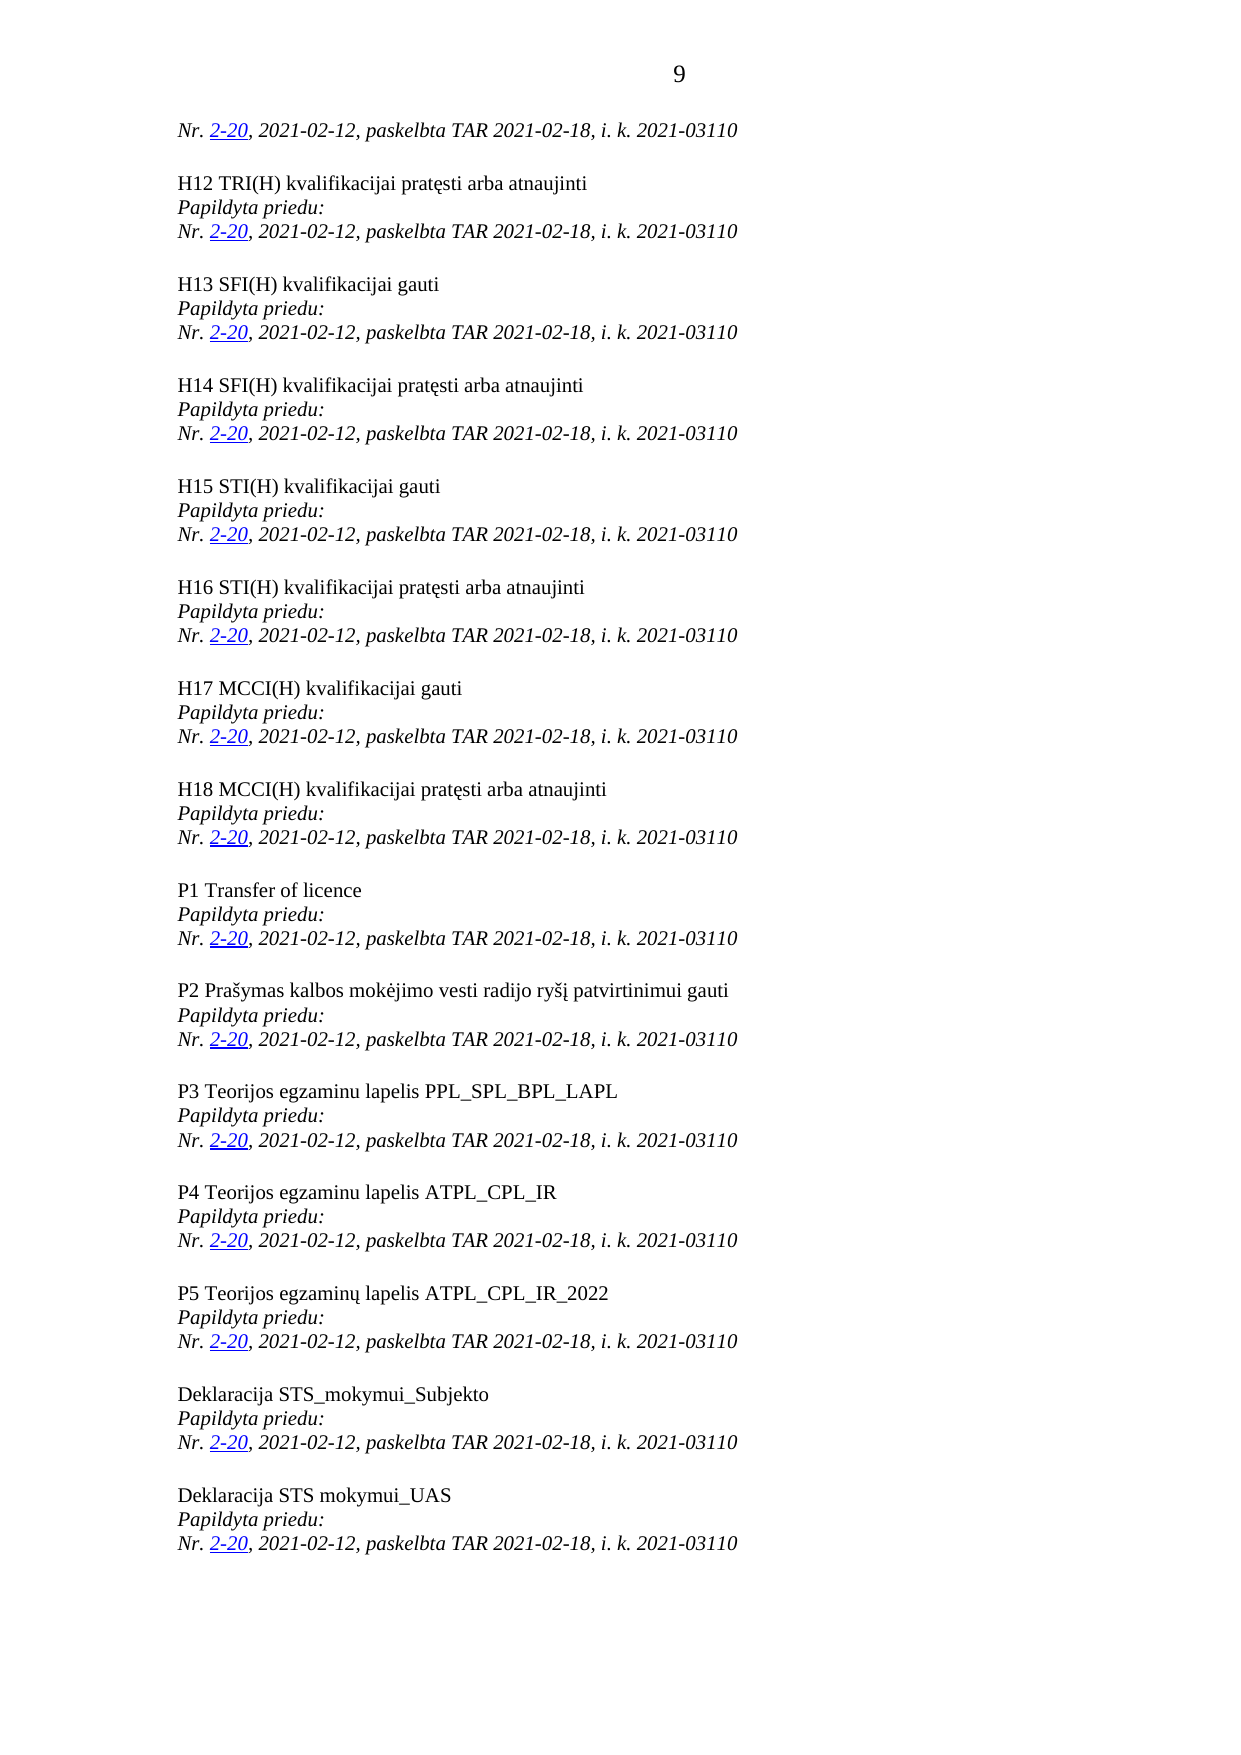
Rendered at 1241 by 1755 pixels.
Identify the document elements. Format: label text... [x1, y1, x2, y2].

text Papildyta priedu: [177, 1406, 1181, 1430]
text H17 MCCI(H) kvalifikacijai gauti [177, 676, 1181, 700]
text P5 Teorijos egzaminų lapelis ATPL_CPL_IR_2022 [177, 1281, 1181, 1305]
text Papildyta priedu: [177, 700, 1181, 724]
text Papildyta priedu: [177, 1305, 1181, 1329]
text Nr. 2-20, 2021-02-12, paskelbta TAR 2021-02-18, i. k. 2021-03110 [177, 421, 1181, 445]
text Deklaracija STS_mokymui_Subjekto [177, 1382, 1181, 1406]
text Nr. 2-20, 2021-02-12, paskelbta TAR 2021-02-18, i. k. 2021-03110 [177, 1430, 1181, 1454]
text Papildyta priedu: [177, 1002, 1181, 1027]
text Papildyta priedu: [177, 296, 1181, 320]
text Nr. 2-20, 2021-02-12, paskelbta TAR 2021-02-18, i. k. 2021-03110 [177, 118, 1181, 142]
text Nr. 2-20, 2021-02-12, paskelbta TAR 2021-02-18, i. k. 2021-03110 [177, 522, 1181, 546]
text P4 Teorijos egzaminu lapelis ATPL_CPL_IR [177, 1180, 1181, 1204]
text Nr. 2-20, 2021-02-12, paskelbta TAR 2021-02-18, i. k. 2021-03110 [177, 219, 1181, 243]
text Nr. 2-20, 2021-02-12, paskelbta TAR 2021-02-18, i. k. 2021-03110 [177, 1027, 1181, 1051]
text Nr. 2-20, 2021-02-12, paskelbta TAR 2021-02-18, i. k. 2021-03110 [177, 320, 1181, 344]
text H12 TRI(H) kvalifikacijai pratęsti arba atnaujinti [177, 171, 1181, 195]
text Papildyta priedu: [177, 397, 1181, 421]
text Nr. 2-20, 2021-02-12, paskelbta TAR 2021-02-18, i. k. 2021-03110 [177, 1127, 1181, 1152]
text Nr. 2-20, 2021-02-12, paskelbta TAR 2021-02-18, i. k. 2021-03110 [177, 1228, 1181, 1252]
text Papildyta priedu: [177, 599, 1181, 623]
text H16 STI(H) kvalifikacijai pratęsti arba atnaujinti [177, 575, 1181, 599]
text Papildyta priedu: [177, 195, 1181, 219]
text Nr. 2-20, 2021-02-12, paskelbta TAR 2021-02-18, i. k. 2021-03110 [177, 1329, 1181, 1353]
text P1 Transfer of licence [177, 877, 1181, 902]
text H18 MCCI(H) kvalifikacijai pratęsti arba atnaujinti [177, 777, 1181, 801]
text Papildyta priedu: [177, 1204, 1181, 1228]
text Papildyta priedu: [177, 498, 1181, 522]
text P3 Teorijos egzaminu lapelis PPL_SPL_BPL_LAPL [177, 1079, 1181, 1103]
text H15 STI(H) kvalifikacijai gauti [177, 474, 1181, 498]
text Papildyta priedu: [177, 801, 1181, 825]
text Nr. 2-20, 2021-02-12, paskelbta TAR 2021-02-18, i. k. 2021-03110 [177, 724, 1181, 748]
text Papildyta priedu: [177, 1103, 1181, 1127]
text Papildyta priedu: [177, 902, 1181, 926]
text H13 SFI(H) kvalifikacijai gauti [177, 272, 1181, 296]
text Nr. 2-20, 2021-02-12, paskelbta TAR 2021-02-18, i. k. 2021-03110 [177, 926, 1181, 950]
text Papildyta priedu: [177, 1507, 1181, 1531]
text Nr. 2-20, 2021-02-12, paskelbta TAR 2021-02-18, i. k. 2021-03110 [177, 1531, 1181, 1555]
text Deklaracija STS mokymui_UAS [177, 1483, 1181, 1507]
text P2 Prašymas kalbos mokėjimo vesti radijo ryšį patvirtinimui gauti [177, 978, 1181, 1002]
text Nr. 2-20, 2021-02-12, paskelbta TAR 2021-02-18, i. k. 2021-03110 [177, 825, 1181, 849]
text Nr. 2-20, 2021-02-12, paskelbta TAR 2021-02-18, i. k. 2021-03110 [177, 623, 1181, 647]
text H14 SFI(H) kvalifikacijai pratęsti arba atnaujinti [177, 373, 1181, 397]
